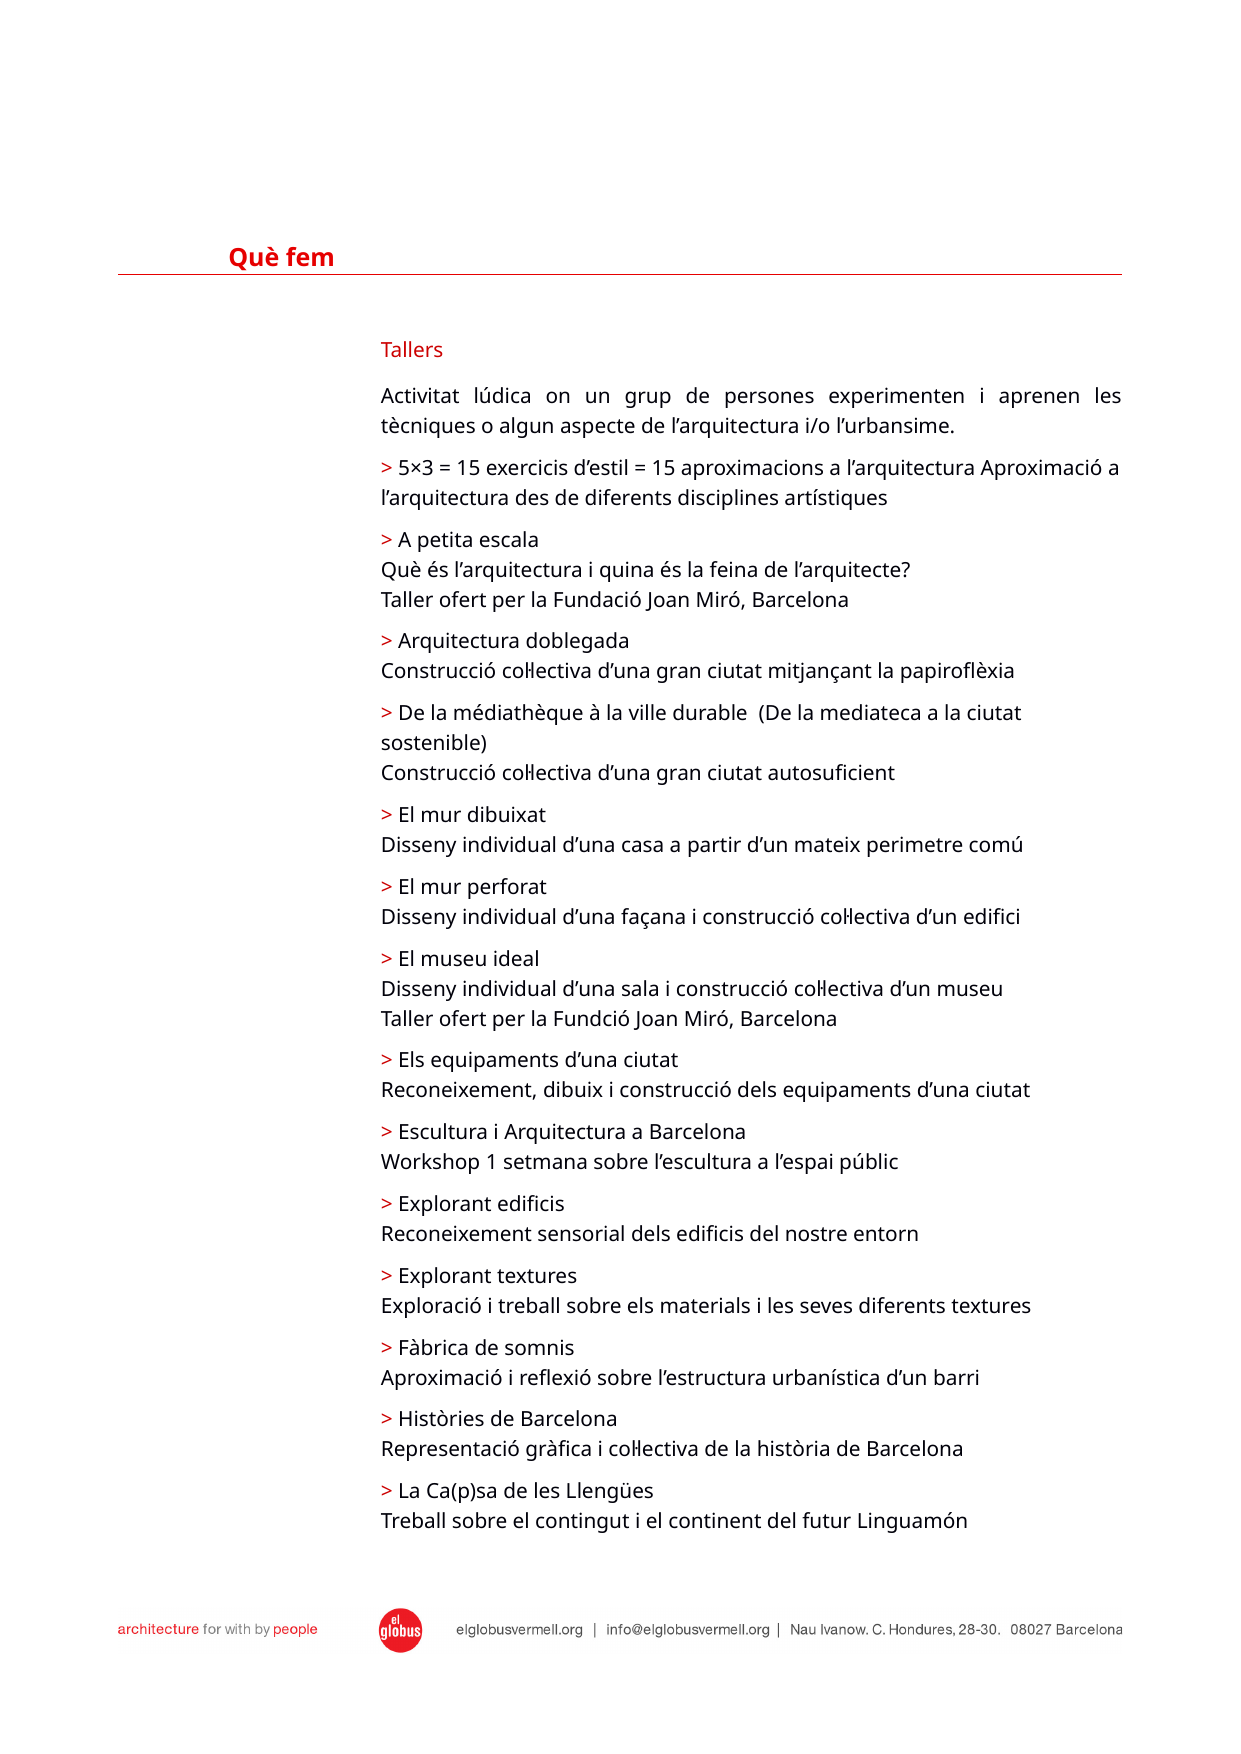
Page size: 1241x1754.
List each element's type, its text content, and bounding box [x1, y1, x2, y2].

text Activitat lúdica on un grup de persones experimenten i aprenen les tècniques o algun aspecte de l’arquitectura i/o l’urbansime. [381, 380, 1122, 440]
list > Arquitectura doblegada Construcció col·lectiva d’una gran ciutat mitjançant la papiroflèxia [381, 625, 1122, 685]
text Què fem [118, 239, 334, 274]
list > A petita escala Què és l’arquitectura i quina és la feina de l’arquitecte? Taller ofert per la Fundació Joan Miró, Barcelona [381, 523, 1122, 613]
list > 5×3 = 15 exercicis d’estil = 15 aproximacions a l’arquitectura Aproximació a l’arquitectura des de diferents disciplines artístiques [381, 451, 1122, 511]
list > De la médiathèque à la ville durable (De la mediateca a la ciutat sostenible) Construcció col·lectiva d’una gran ciutat autosuficient [381, 697, 1122, 787]
list > El mur dibuixat Disseny individual d’una casa a partir d’un mateix perimetre comú [381, 798, 1122, 858]
list > Fàbrica de somnis Aproximació i reflexió sobre l’estructura urbanística d’un barri [381, 1331, 1122, 1391]
list > Històries de Barcelona Representació gràfica i col·lectiva de la història de Barcelona [381, 1403, 1122, 1463]
picture [118, 1607, 1123, 1654]
list > Explorant textures Exploració i treball sobre els materials i les seves diferents textures [381, 1259, 1122, 1319]
list > Escultura i Arquitectura a Barcelona Workshop 1 setmana sobre l’escultura a l’espai públic [381, 1116, 1122, 1176]
list > Explorant edificis Reconeixement sensorial dels edificis del nostre entorn [381, 1187, 1122, 1247]
list > Els equipaments d’una ciutat Reconeixement, dibuix i construcció dels equipaments d’una ciutat [381, 1044, 1122, 1104]
list > El mur perforat Disseny individual d’una façana i construcció col·lectiva d’un edifici [381, 870, 1122, 930]
list > El museu ideal Disseny individual d’una sala i construcció col·lectiva d’un museu Taller ofert per la Fundció Joan Miró, Barcelona [381, 942, 1122, 1032]
list > La Ca(p)sa de les Llengües Treball sobre el contingut i el continent del futur Linguamón [381, 1474, 1122, 1534]
text Tallers [381, 329, 1122, 365]
